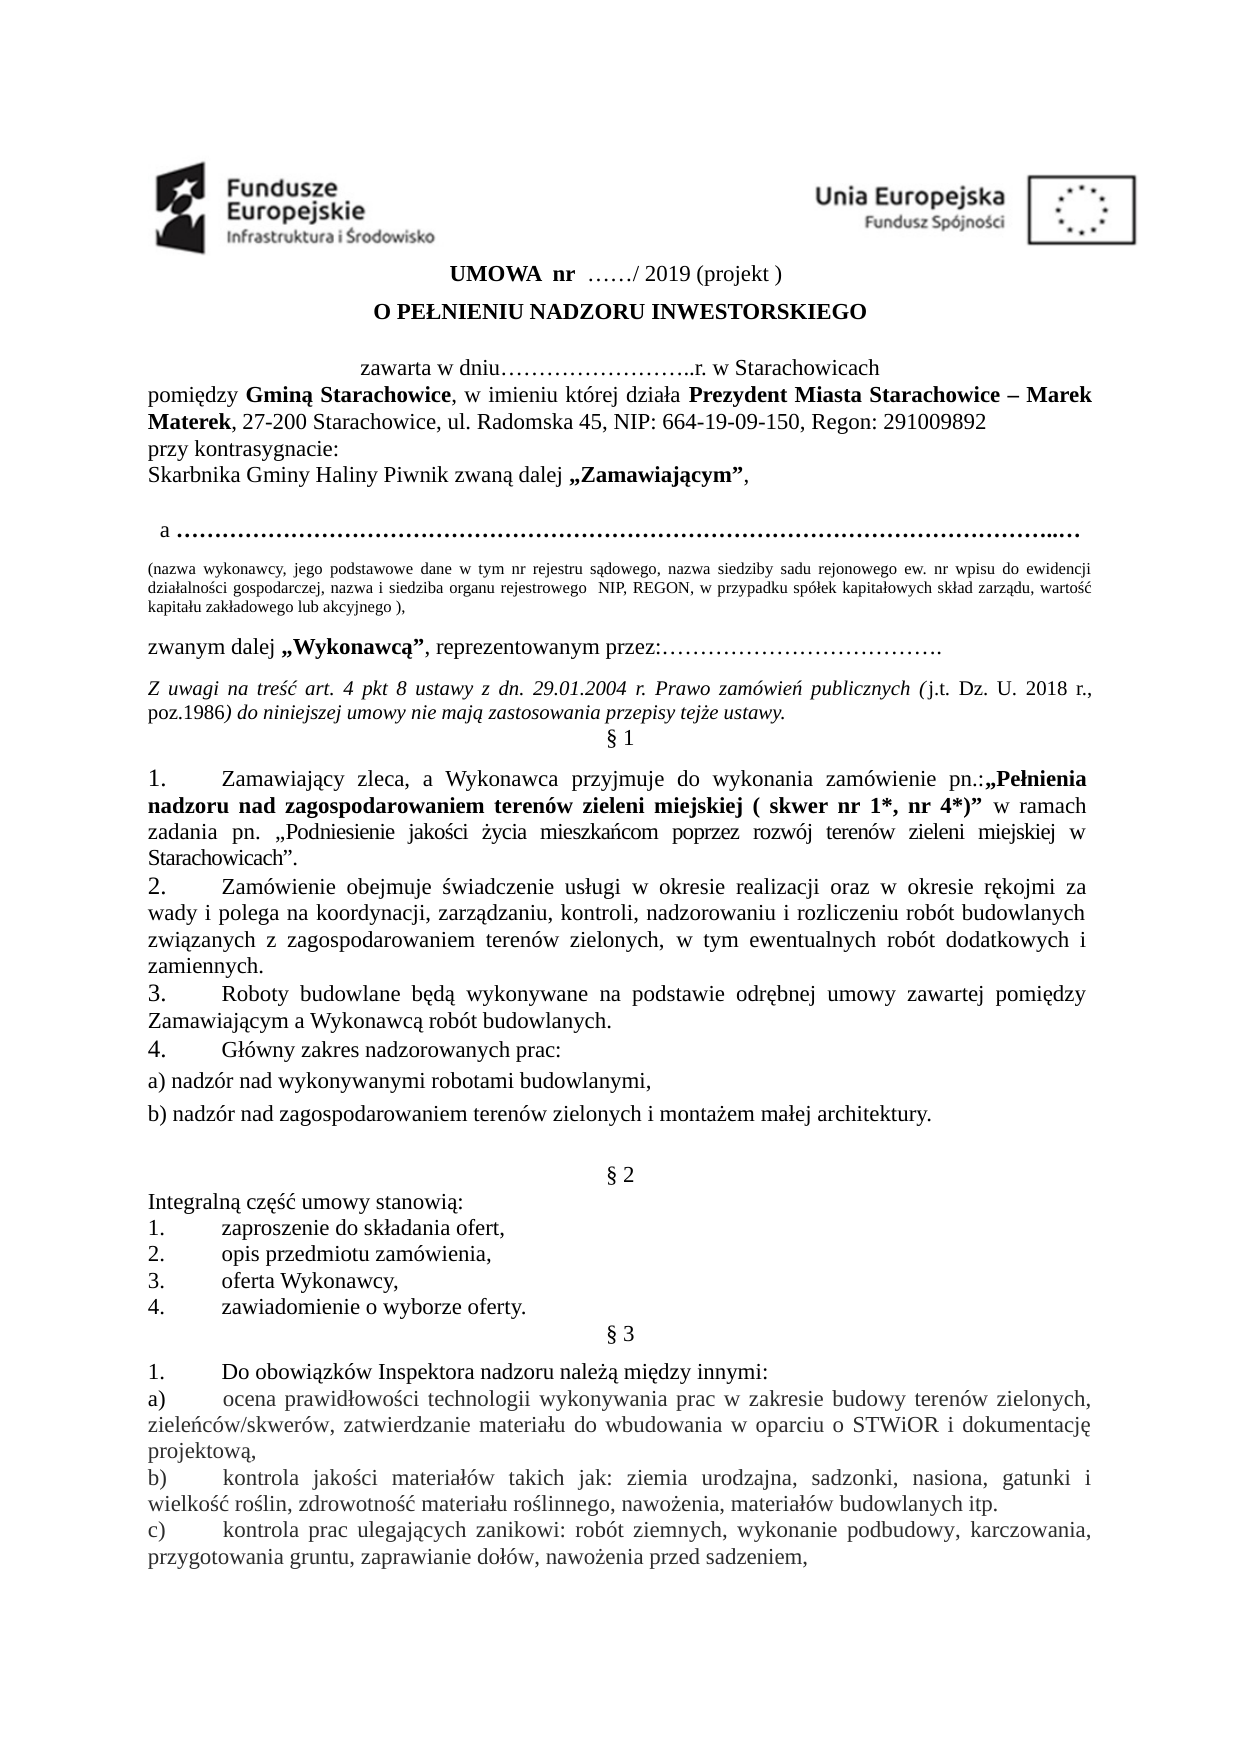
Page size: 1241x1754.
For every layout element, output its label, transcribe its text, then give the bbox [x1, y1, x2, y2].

text zwanym dalej „Wykonawcą”, reprezentowanym przez:………………………………. [148, 633, 1093, 659]
text UMOWA nr ……/ 2019 (projekt ) [139, 260, 1093, 286]
list Do obowiązków Inspektora nadzoru należą między innymi: [148, 1358, 1093, 1385]
text (nazwa wykonawcy, jego podstawowe dane w tym nr rejestru sądowego, nazwa siedziby sadu rejonowego ew. nr wpisu do ewidencji działalności gospodarczej, nazwa i siedziba organu rejestrowego NIP, REGON, w przypadku spółek kapitałowych skład zarządu, wartość kapitału zakładowego lub akcyjnego ), [148, 559, 1093, 616]
list zaproszenie do składania ofert, [148, 1214, 1093, 1241]
list Roboty budowlane będą wykonywane na podstawie odrębnej umowy zawartej pomiędzy Zamawiającym a Wykonawcą robót budowlanych. [148, 978, 1087, 1034]
text § 2 [148, 1161, 1093, 1188]
list ocena prawidłowości technologii wykonywania prac w zakresie budowy terenów zielonych, zieleńców/skwerów, zatwierdzanie materiału do wbudowania w oparciu o STWiOR i dokumentację projektową, [148, 1385, 1093, 1464]
text O PEŁNIENIU NADZORU INWESTORSKIEGO [148, 298, 1093, 324]
text pomiędzy Gminą Starachowice, w imieniu której działa Prezydent Miasta Starachowice – Marek Materek, 27-200 Starachowice, ul. Radomska 45, NIP: 664-19-09-150, Regon: 291009892 [148, 381, 1093, 435]
text b) nadzór nad zagospodarowaniem terenów zielonych i montażem małej architektury. [148, 1095, 1087, 1128]
text Skarbnika Gminy Haliny Piwnik zwaną dalej „Zamawiającym”, [148, 461, 1093, 488]
list zawiadomienie o wyborze oferty. [148, 1293, 1093, 1319]
text a) nadzór nad wykonywanymi robotami budowlanymi, [148, 1062, 1087, 1095]
list Zamówienie obejmuje świadczenie usługi w okresie realizacji oraz w okresie rękojmi za wady i polega na koordynacji, zarządzaniu, kontroli, nadzorowaniu i rozliczeniu robót budowlanych związanych z zagospodarowaniem terenów zielonych, w tym ewentualnych robót dodatkowych i zamiennych. [148, 871, 1087, 978]
text Z uwagi na treść art. 4 pkt 8 ustawy z dn. 29.01.2004 r. Prawo zamówień publicznych (j.t. Dz. U. 2018 r., poz.1986) do niniejszej umowy nie mają zastosowania przepisy tejże ustawy. [148, 676, 1093, 724]
text a ……………………………………………………………………………………………………..… [148, 516, 1093, 542]
text § 1 [148, 724, 1093, 750]
list kontrola prac ulegających zanikowi: robót ziemnych, wykonanie podbudowy, karczowania, przygotowania gruntu, zaprawianie dołów, nawożenia przed sadzeniem, [148, 1517, 1093, 1569]
list Główny zakres nadzorowanych prac: [148, 1034, 1087, 1062]
text przy kontrasygnacie: [148, 435, 1093, 461]
text § 3 [148, 1319, 1093, 1346]
list Zamawiający zleca, a Wykonawca przyjmuje do wykonania zamówienie pn.:„Pełnienia nadzoru nad zagospodarowaniem terenów zieleni miejskiej ( skwer nr 1*, nr 4*)” w ramach zadania pn. „Podniesienie jakości życia mieszkańcom poprzez rozwój terenów zieleni miejskiej w Starachowicach”. [148, 763, 1087, 871]
list oferta Wykonawcy, [148, 1267, 1093, 1293]
text zawarta w dniu……………………..r. w Starachowicach [148, 354, 1093, 381]
text Integralną część umowy stanowią: [148, 1188, 1093, 1214]
list opis przedmiotu zamówienia, [148, 1241, 1093, 1267]
list kontrola jakości materiałów takich jak: ziemia urodzajna, sadzonki, nasiona, gatunki i wielkość roślin, zdrowotność materiału roślinnego, nawożenia, materiałów budowlanych itp. [148, 1464, 1093, 1517]
